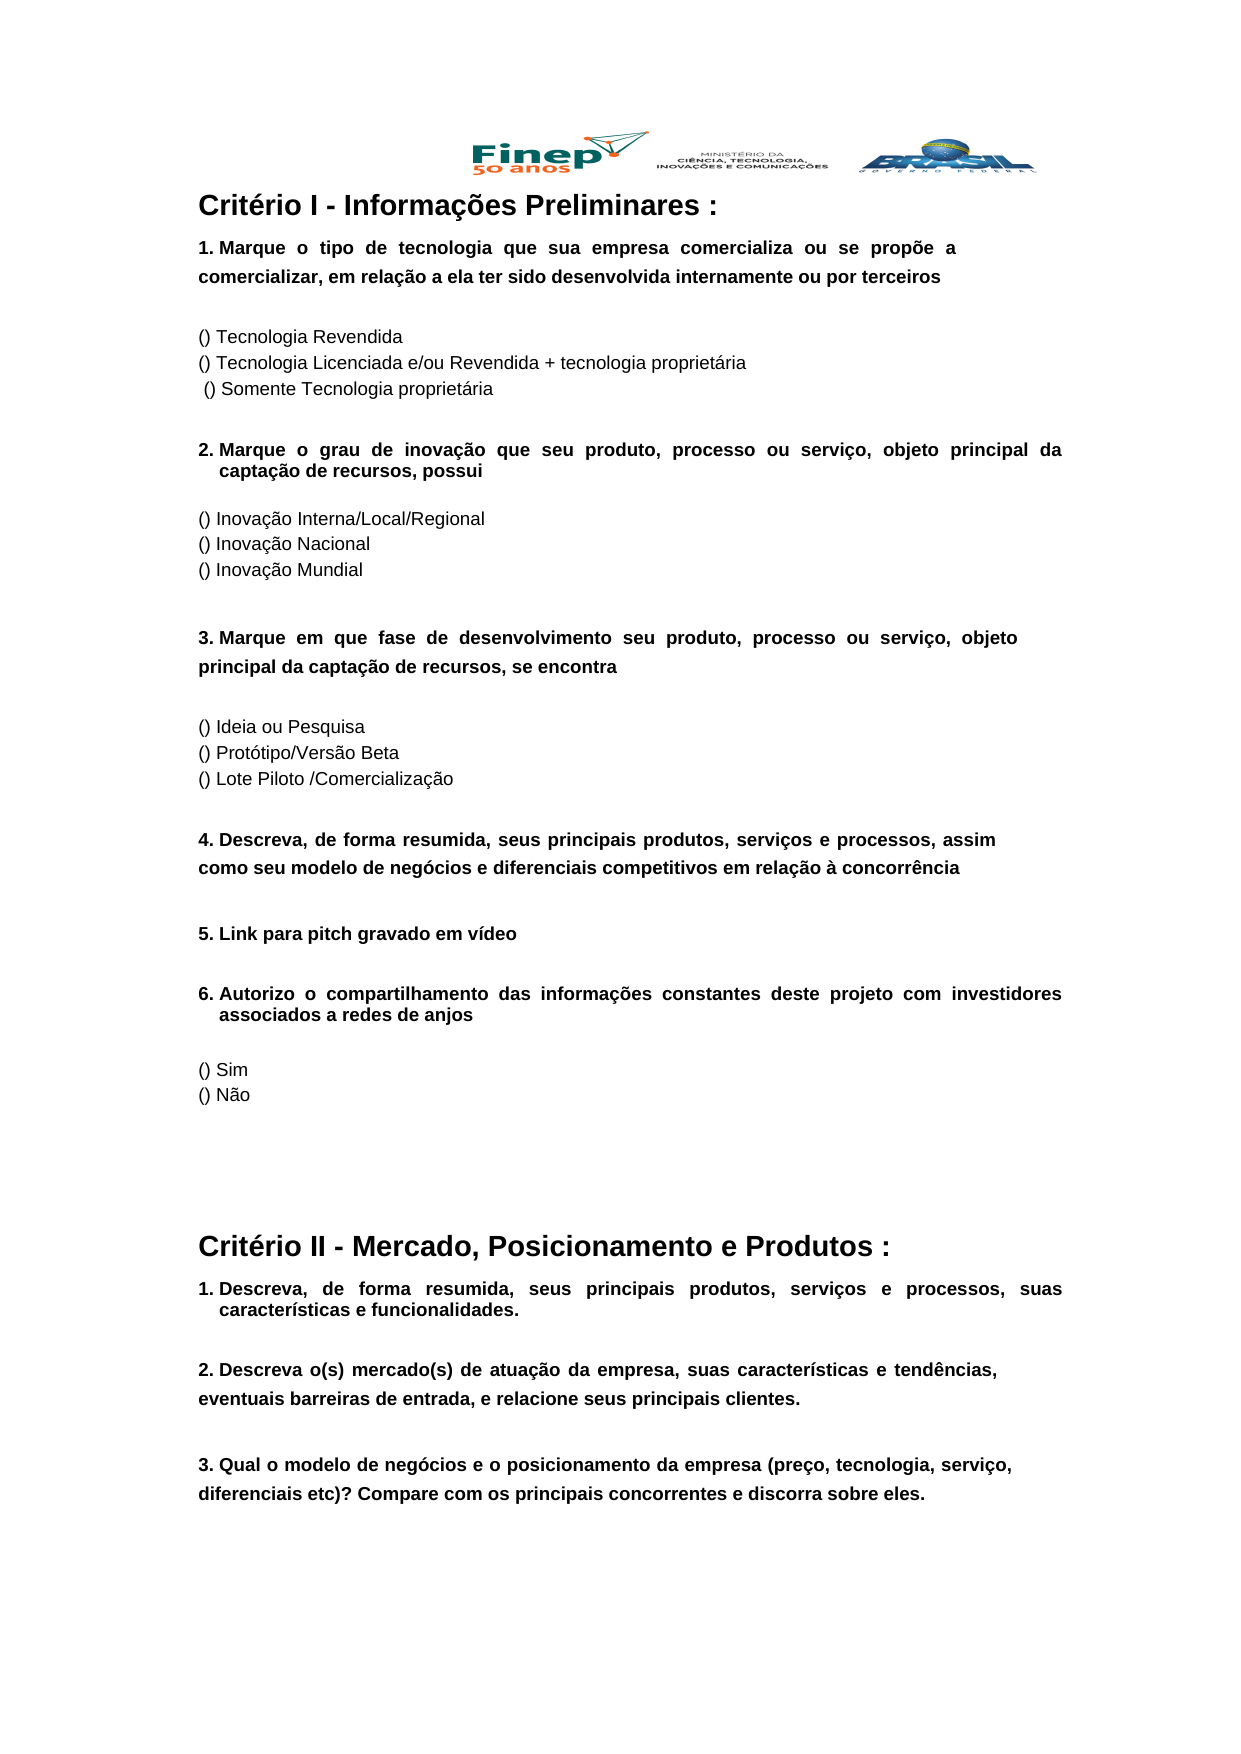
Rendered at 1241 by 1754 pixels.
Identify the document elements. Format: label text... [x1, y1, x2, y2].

text () Protótipo/Versão Beta [198, 742, 1063, 763]
text () Sim [198, 1058, 1063, 1080]
list Marque o tipo de tecnologia que sua empresa comercializa ou se propõe a comercializar, em relação a ela ter sido desenvolvida internamente ou por terceiros [198, 237, 957, 287]
list Descreva, de forma resumida, seus principais produtos, serviços e processos, suas características e funcionalidades. [198, 1277, 1063, 1321]
list Marque em que fase de desenvolvimento seu produto, processo ou serviço, objeto principal da captação de recursos, se encontra [198, 627, 1019, 677]
text () Não [198, 1084, 1063, 1106]
text () Inovação Nacional [177, 533, 1063, 554]
text () Somente Tecnologia proprietária [198, 377, 1063, 399]
text Critério I - Informações Preliminares : [198, 188, 1063, 222]
list Link para pitch gravado em vídeo [198, 923, 1063, 944]
text () Inovação Mundial [177, 559, 1063, 580]
picture [467, 125, 1039, 186]
text () Lote Piloto /Comercialização [198, 767, 1063, 789]
list Descreva o(s) mercado(s) de atuação da empresa, suas características e tendências, eventuais barreiras de entrada, e relacione seus principais clientes. [198, 1359, 998, 1409]
text () Ideia ou Pesquisa [198, 716, 1063, 738]
list Descreva, de forma resumida, seus principais produtos, serviços e processos, assim como seu modelo de negócios e diferenciais competitivos em relação à concorrência [198, 828, 996, 878]
list Marque o grau de inovação que seu produto, processo ou serviço, objeto principal da captação de recursos, possui [198, 438, 1063, 482]
text () Tecnologia Revendida [198, 326, 1063, 348]
text Critério II - Mercado, Posicionamento e Produtos : [198, 1229, 1063, 1262]
list Qual o modelo de negócios e o posicionamento da empresa (preço, tecnologia, serviço, diferenciais etc)? Compare com os principais concorrentes e discorra sobre eles. [198, 1454, 1013, 1504]
text () Inovação Interna/Local/Regional [198, 507, 1063, 529]
text () Tecnologia Licenciada e/ou Revendida + tecnologia proprietária [198, 352, 1063, 373]
list Autorizo o compartilhamento das informações constantes deste projeto com investidores associados a redes de anjos [198, 983, 1063, 1026]
